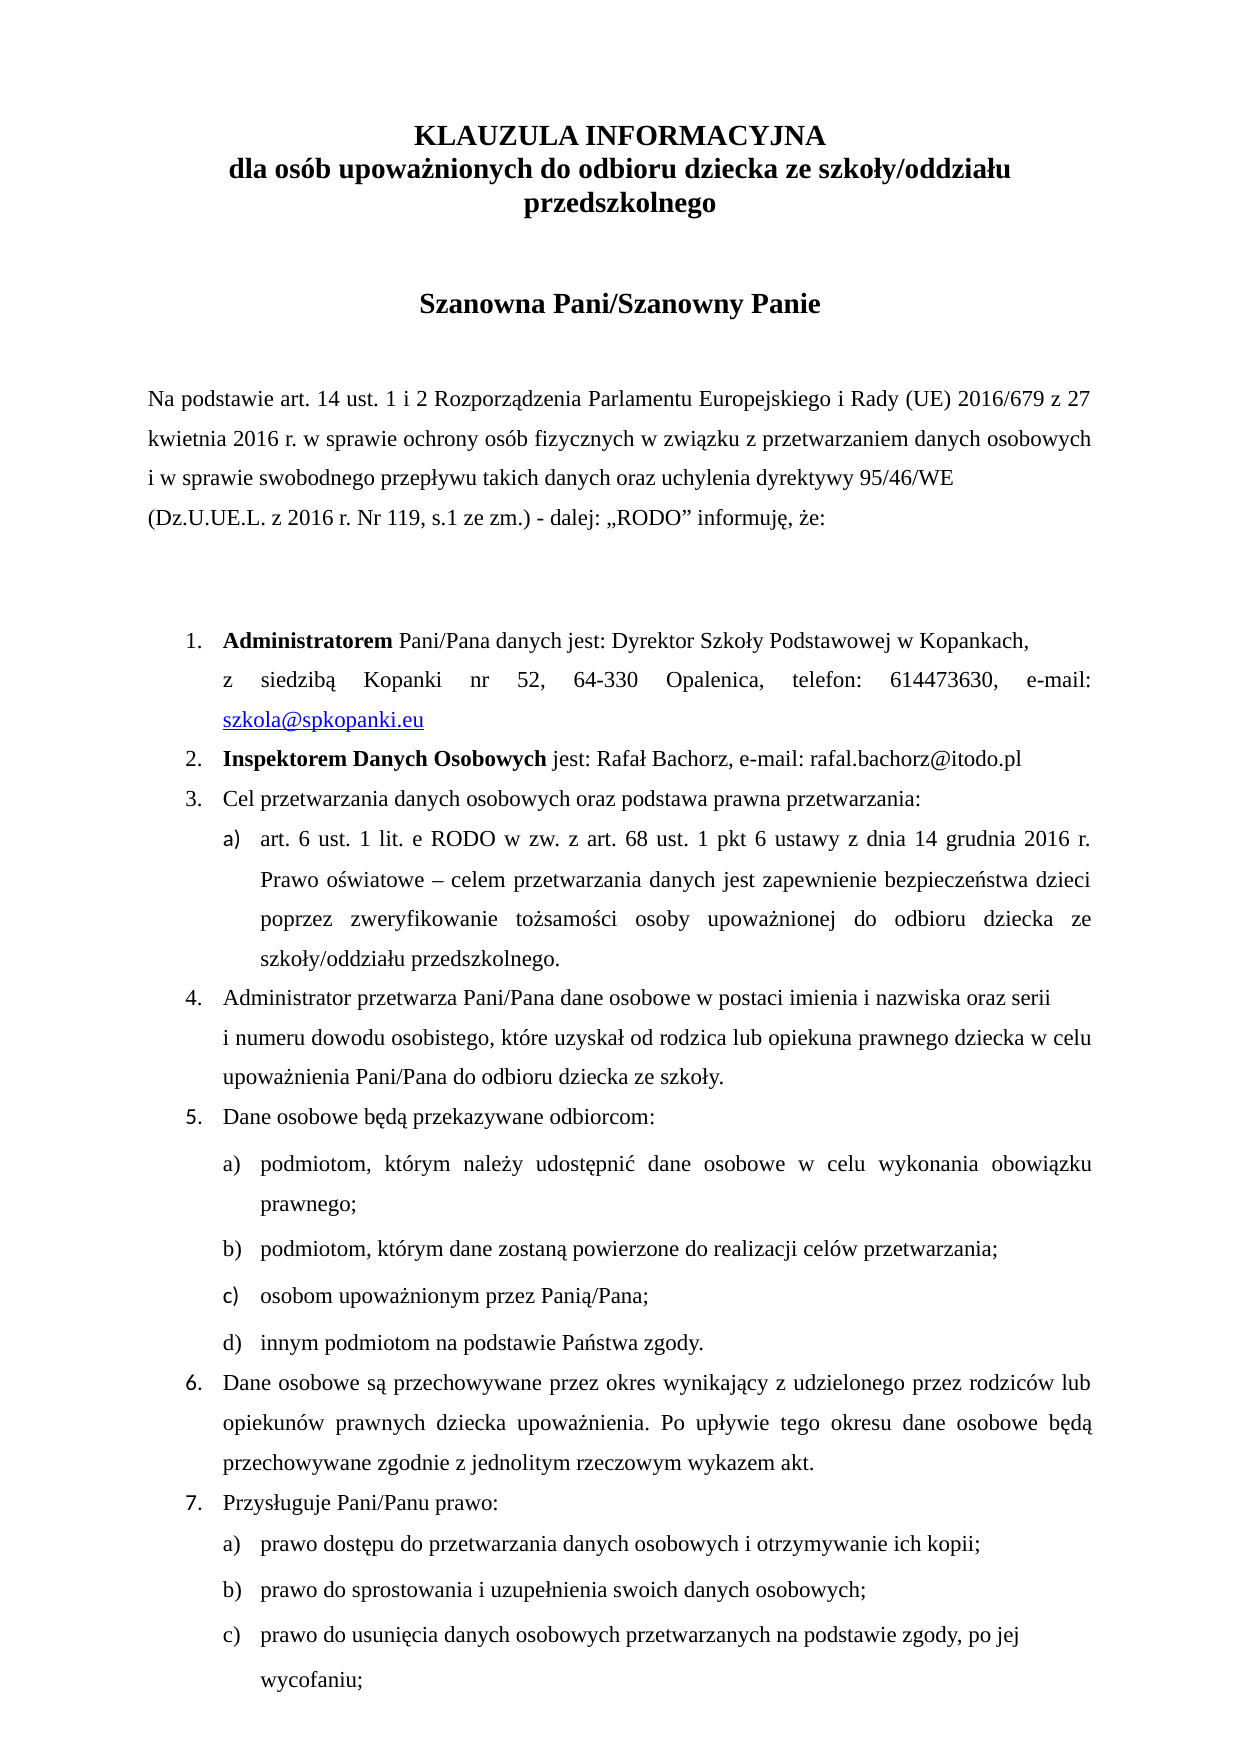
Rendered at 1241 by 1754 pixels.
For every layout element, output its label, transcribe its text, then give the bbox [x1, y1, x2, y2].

list wycofaniu; [260, 1666, 1093, 1693]
list dla osób upoważnionych do odbioru dziecka ze szkoły/oddziału przedszkolnego [148, 152, 1093, 219]
list Dane osobowe będą przekazywane odbiorcom: [185, 1102, 1093, 1131]
list prawo do sprostowania i uzupełnienia swoich danych osobowych; [223, 1576, 1093, 1602]
list Szanowna Pani/Szanowny Panie [148, 286, 1093, 319]
list osobom upoważnionym przez Panią/Pana; [223, 1281, 1093, 1309]
list KLAUZULA INFORMACYJNA [148, 118, 1093, 152]
list prawo do usunięcia danych osobowych przetwarzanych na podstawie zgody, po jej [223, 1621, 1093, 1647]
list Dane osobowe są przechowywane przez okres wynikający z udzielonego przez rodziców lub opiekunów prawnych dziecka upoważnienia. Po upływie tego okresu dane osobowe będą przechowywane zgodnie z jednolitym rzeczowym wykazem akt. [185, 1368, 1093, 1475]
list art. 6 ust. 1 lit. e RODO w zw. z art. 68 ust. 1 pkt 6 ustawy z dnia 14 grudnia 2016 r. Prawo oświatowe – celem przetwarzania danych jest zapewnienie bezpieczeństwa dzieci poprzez zweryfikowanie tożsamości osoby upoważnionej do odbioru dziecka ze szkoły/oddziału przedszkolnego. [223, 824, 1093, 971]
list podmiotom, którym dane zostaną powierzone do realizacji celów przetwarzania; [223, 1235, 1093, 1262]
list Administrator przetwarza Pani/Pana dane osobowe w postaci imienia i nazwiska oraz serii [185, 984, 1093, 1010]
list innym podmiotom na podstawie Państwa zgody. [223, 1329, 1093, 1355]
list podmiotom, którym należy udostępnić dane osobowe w celu wykonania obowiązku prawnego; [223, 1150, 1093, 1216]
list Cel przetwarzania danych osobowych oraz podstawa prawna przetwarzania: [185, 785, 1093, 811]
text Na podstawie art. 14 ust. 1 i 2 Rozporządzenia Parlamentu Europejskiego i Rady (UE) 2016/679 z 27 kwietnia 2016 r. w sprawie ochrony osób fizycznych w związku z przetwarzaniem danych osobowych i w sprawie swobodnego przepływu takich danych oraz uchylenia dyrektywy 95/46/WE [148, 385, 1093, 491]
list prawo dostępu do przetwarzania danych osobowych i otrzymywanie ich kopii; [223, 1530, 1093, 1557]
text z siedzibą Kopanki nr 52, 64-330 Opalenica, telefon: 614473630, e-mail: szkola@spkopanki.eu [223, 667, 1093, 732]
list Administratorem Pani/Pana danych jest: Dyrektor Szkoły Podstawowej w Kopankach, [185, 627, 1093, 653]
list Inspektorem Danych Osobowych jest: Rafał Bachorz, e-mail: rafal.bachorz@itodo.pl [185, 746, 1093, 772]
list i numeru dowodu osobistego, które uzyskał od rodzica lub opiekuna prawnego dziecka w celu upoważnienia Pani/Pana do odbioru dziecka ze szkoły. [223, 1023, 1093, 1089]
list Przysługuje Pani/Panu prawo: [185, 1488, 1093, 1516]
text (Dz.U.UE.L. z 2016 r. Nr 119, s.1 ze zm.) - dalej: „RODO” informuję, że: [148, 504, 1093, 530]
